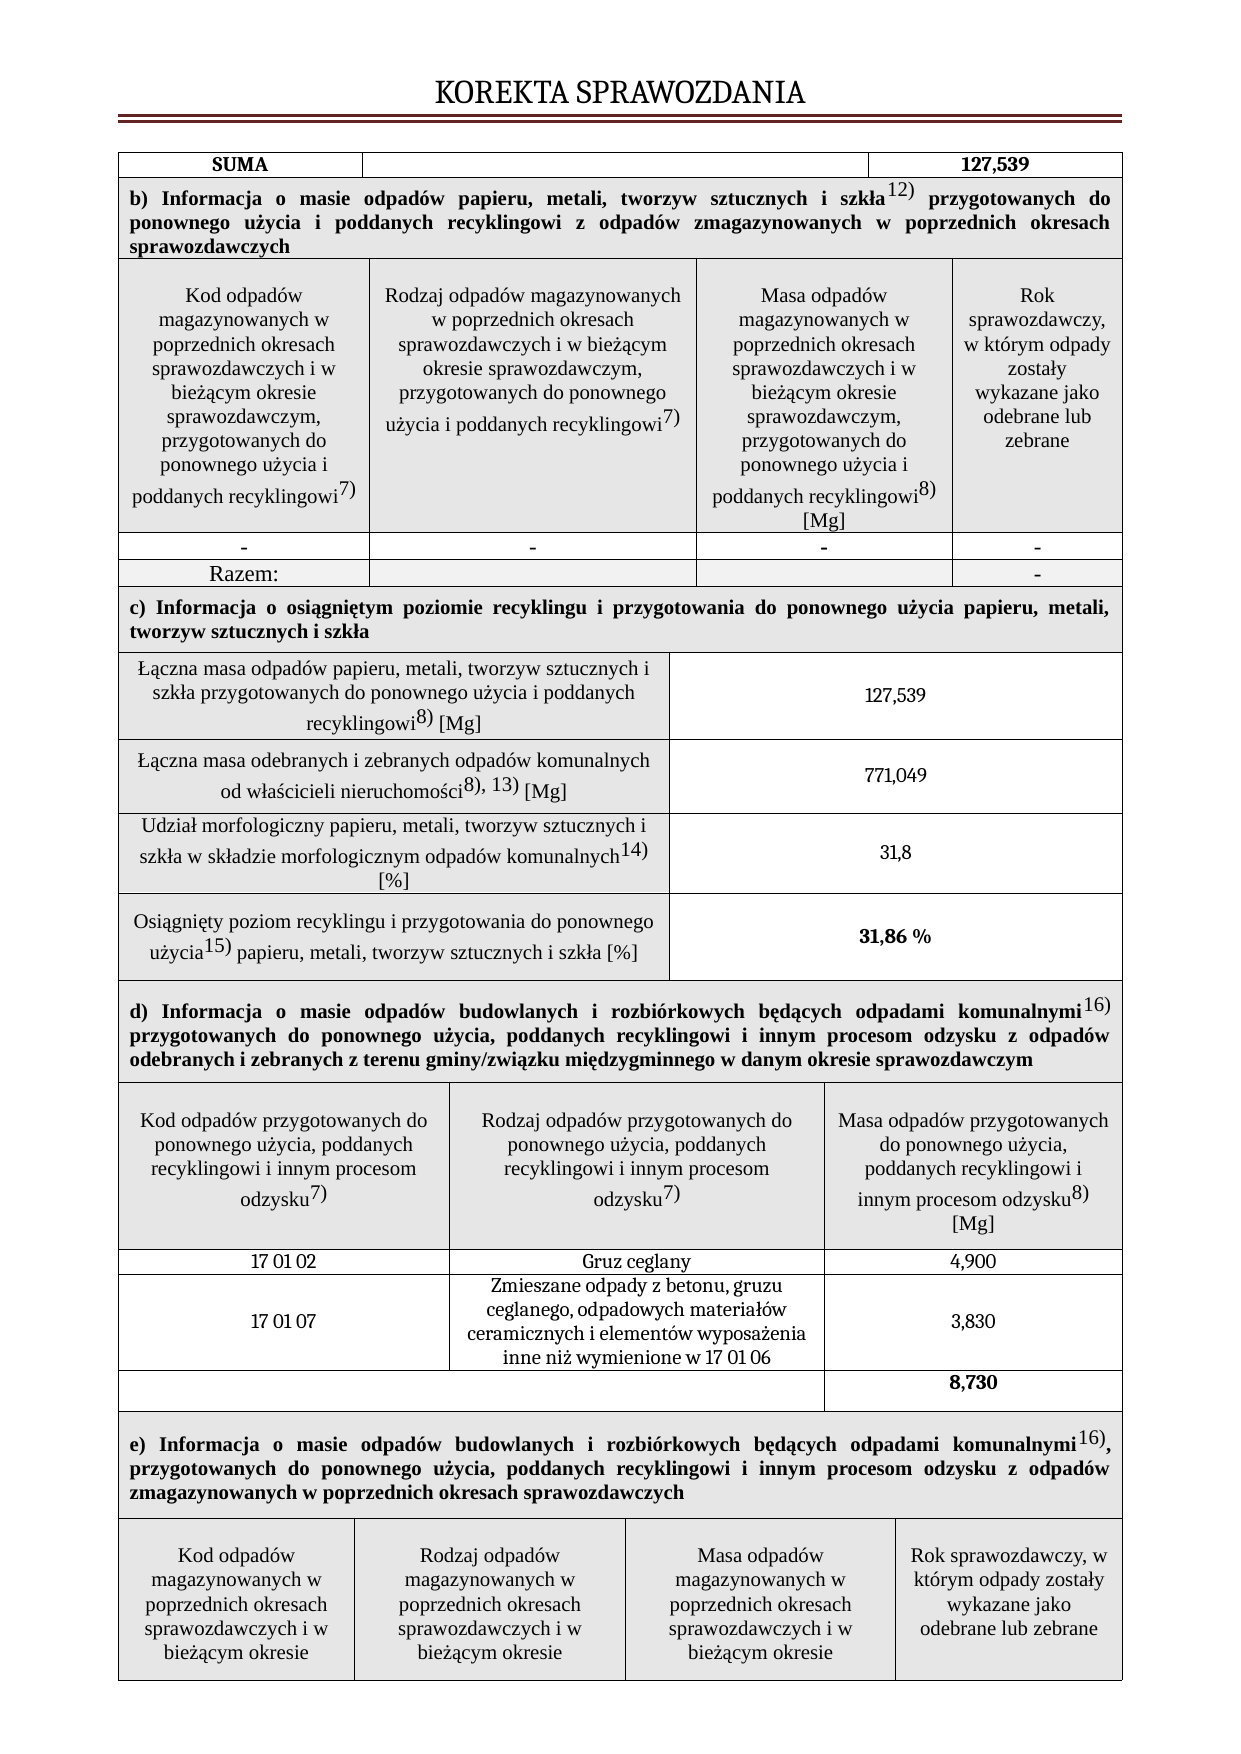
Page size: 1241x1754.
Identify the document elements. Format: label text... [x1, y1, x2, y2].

table_cell 31,86 % [670, 894, 1122, 980]
table_cell Rodzaj odpadów magazynowanych w poprzednich okresach sprawozdawczych i w bieżącym okresie sprawozdawczym, przygotowanych do ponownego użycia i poddanych recyklingowi7) [370, 259, 696, 532]
table_cell Kod odpadów przygotowanych do ponownego użycia, poddanych recyklingowi i innym procesom odzysku7) [119, 1083, 449, 1249]
table_cell Zmieszane odpady z betonu, gruzu ceglanego, odpadowych materiałów ceramicznych i elementów wyposażenia inne niż wymienione w 17 01 06 [450, 1275, 824, 1370]
table_cell Rodzaj odpadów przygotowanych do ponownego użycia, poddanych recyklingowi i innym procesom odzysku7) [450, 1083, 824, 1249]
table_cell 8,730 [825, 1371, 1122, 1411]
table_cell [370, 560, 696, 586]
table_cell b) Informacja o masie odpadów papieru, metali, tworzyw sztucznych i szkła12) przygotowanych do ponownego użycia i poddanych recyklingowi z odpadów zmagazynowanych w poprzednich okresach sprawozdawczych [119, 178, 1122, 258]
table_cell d) Informacja o masie odpadów budowlanych i rozbiórkowych będących odpadami komunalnymi16) przygotowanych do ponownego użycia, poddanych recyklingowi i innym procesom odzysku z odpadów odebranych i zebranych z terenu gminy/związku międzygminnego w danym okresie sprawozdawczym [119, 981, 1122, 1082]
table_cell - [953, 560, 1122, 586]
table_cell 127,539 [869, 153, 1122, 177]
table_cell Osiągnięty poziom recyklingu i przygotowania do ponownego użycia15) papieru, metali, tworzyw sztucznych i szkła [%] [119, 894, 669, 980]
table_cell 4,900 [825, 1250, 1122, 1273]
table_cell 17 01 02 [119, 1250, 449, 1273]
table_cell Rodzaj odpadów magazynowanych w poprzednich okresach sprawozdawczych i w bieżącym okresie [355, 1519, 625, 1680]
table_cell c) Informacja o osiągniętym poziomie recyklingu i przygotowania do ponownego użycia papieru, metali, tworzyw sztucznych i szkła [119, 587, 1122, 652]
table_cell - [119, 533, 369, 559]
table_cell Łączna masa odebranych i zebranych odpadów komunalnych od właścicieli nieruchomości8), 13) [Mg] [119, 740, 669, 813]
table_cell Rok sprawozdawczy, w którym odpady zostały wykazane jako odebrane lub zebrane [896, 1519, 1122, 1680]
table_cell Kod odpadów magazynowanych w poprzednich okresach sprawozdawczych i w bieżącym okresie sprawozdawczym, przygotowanych do ponownego użycia i poddanych recyklingowi7) [119, 259, 369, 532]
table_cell - [697, 533, 952, 559]
table_cell e) Informacja o masie odpadów budowlanych i rozbiórkowych będących odpadami komunalnymi16), przygotowanych do ponownego użycia, poddanych recyklingowi i innym procesom odzysku z odpadów zmagazynowanych w poprzednich okresach sprawozdawczych [119, 1412, 1122, 1518]
table_cell 17 01 07 [119, 1275, 449, 1370]
table_cell - [370, 533, 696, 559]
table_cell Łączna masa odpadów papieru, metali, tworzyw sztucznych i szkła przygotowanych do ponownego użycia i poddanych recyklingowi8) [Mg] [119, 653, 669, 739]
table_cell 127,539 [670, 653, 1122, 739]
table_cell SUMA [119, 153, 362, 177]
table_cell Masa odpadów magazynowanych w poprzednich okresach sprawozdawczych i w bieżącym okresie [626, 1519, 895, 1680]
table_cell Udział morfologiczny papieru, metali, tworzyw sztucznych i szkła w składzie morfologicznym odpadów komunalnych14) [%] [119, 814, 669, 892]
table_cell Gruz ceglany [450, 1250, 824, 1273]
table_cell 3,830 [825, 1275, 1122, 1370]
table_cell Masa odpadów przygotowanych do ponownego użycia, poddanych recyklingowi i innym procesom odzysku8) [Mg] [825, 1083, 1122, 1249]
table_cell [697, 560, 952, 586]
table_cell 771,049 [670, 740, 1122, 813]
table_cell - [953, 533, 1122, 559]
table_cell 31,8 [670, 814, 1122, 892]
table_cell Masa odpadów magazynowanych w poprzednich okresach sprawozdawczych i w bieżącym okresie sprawozdawczym, przygotowanych do ponownego użycia i poddanych recyklingowi8) [Mg] [697, 259, 952, 532]
table_cell Razem: [119, 560, 369, 586]
table_cell [363, 153, 868, 177]
table_cell [119, 1371, 824, 1411]
table_cell Rok sprawozdawczy, w którym odpady zostały wykazane jako odebrane lub zebrane [953, 259, 1122, 532]
table_cell Kod odpadów magazynowanych w poprzednich okresach sprawozdawczych i w bieżącym okresie [119, 1519, 354, 1680]
